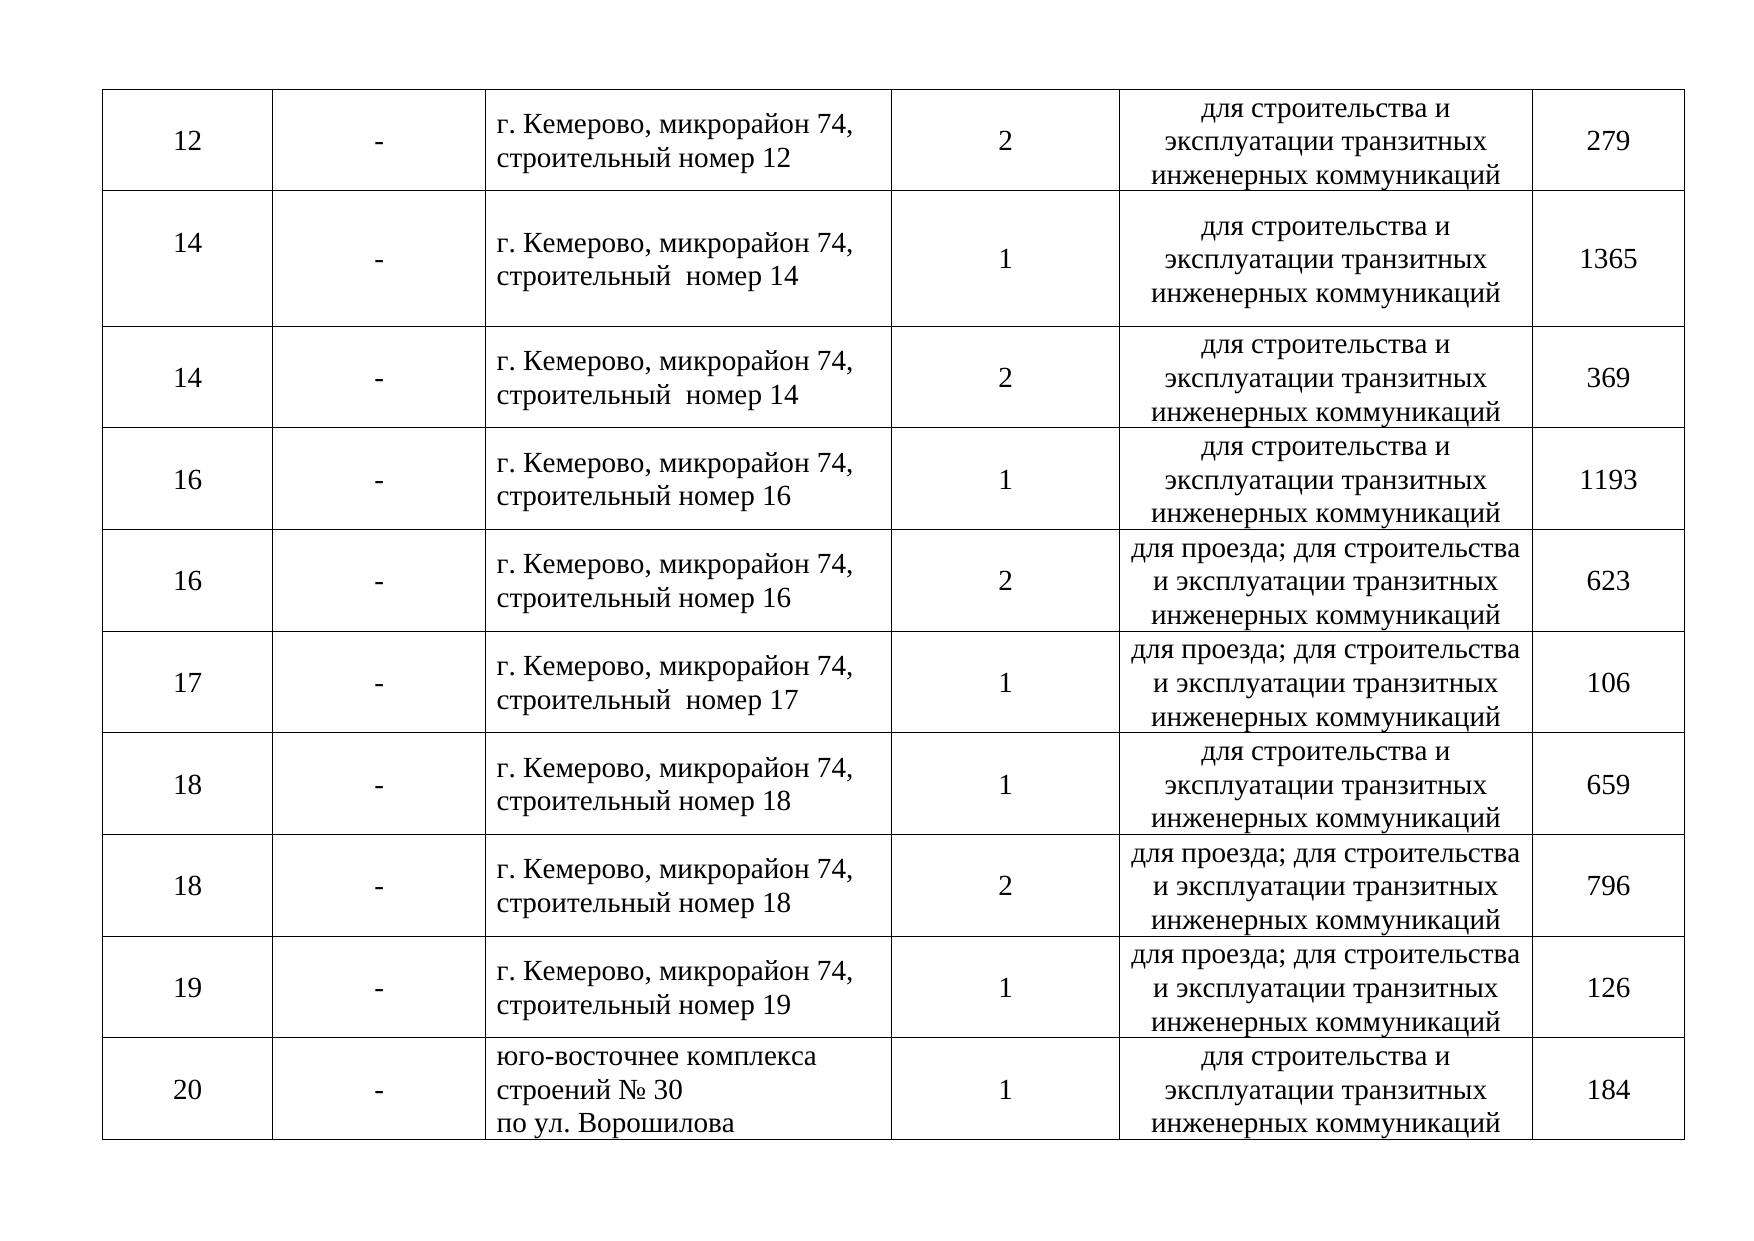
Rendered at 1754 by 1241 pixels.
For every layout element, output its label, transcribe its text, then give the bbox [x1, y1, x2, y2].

table_cell 106 [1533, 632, 1684, 732]
table_cell юго-восточнее комплекса строений № 30 по ул. Ворошилова [486, 1038, 891, 1139]
table_cell 17 [103, 632, 272, 732]
table_cell 2 [892, 90, 1119, 190]
table_cell 126 [1533, 937, 1684, 1037]
table_cell 369 [1533, 327, 1684, 427]
table_cell 16 [103, 530, 272, 631]
table_cell 18 [103, 835, 272, 936]
table_cell 12 [103, 90, 272, 190]
table_cell 14 [103, 327, 272, 427]
table_cell - [273, 733, 485, 834]
table_cell для строительства и эксплуатации транзитных инженерных коммуникаций [1120, 428, 1532, 529]
table_cell для строительства и эксплуатации транзитных инженерных коммуникаций [1120, 733, 1532, 834]
table_cell г. Кемерово, микрорайон 74, строительный номер 14 [486, 191, 891, 326]
table_cell для строительства и эксплуатации транзитных инженерных коммуникаций [1120, 327, 1532, 427]
table_cell 16 [103, 428, 272, 529]
table_cell - [273, 632, 485, 732]
table_cell для проезда; для строительства и эксплуатации транзитных инженерных коммуникаций [1120, 835, 1532, 936]
table_cell для проезда; для строительства и эксплуатации транзитных инженерных коммуникаций [1120, 632, 1532, 732]
table_cell г. Кемерово, микрорайон 74, строительный номер 17 [486, 632, 891, 732]
table_cell 1 [892, 191, 1119, 326]
table_cell 1 [892, 733, 1119, 834]
table_cell для проезда; для строительства и эксплуатации транзитных инженерных коммуникаций [1120, 530, 1532, 631]
table_cell 1 [892, 937, 1119, 1037]
table_cell г. Кемерово, микрорайон 74, строительный номер 19 [486, 937, 891, 1037]
table_cell г. Кемерово, микрорайон 74, строительный номер 16 [486, 428, 891, 529]
table_cell 1 [892, 1038, 1119, 1139]
table_cell 184 [1533, 1038, 1684, 1139]
table_cell - [273, 1038, 485, 1139]
table_cell для строительства и эксплуатации транзитных инженерных коммуникаций [1120, 1038, 1532, 1139]
table_cell 19 [103, 937, 272, 1037]
table_cell г. Кемерово, микрорайон 74, строительный номер 18 [486, 733, 891, 834]
table_cell г. Кемерово, микрорайон 74, строительный номер 18 [486, 835, 891, 936]
table_cell - [273, 835, 485, 936]
table_cell 659 [1533, 733, 1684, 834]
table_cell - [273, 90, 485, 190]
table_cell 2 [892, 327, 1119, 427]
table_cell г. Кемерово, микрорайон 74, строительный номер 14 [486, 327, 891, 427]
table_cell 623 [1533, 530, 1684, 631]
table_cell 1 [892, 428, 1119, 529]
table_cell - [273, 327, 485, 427]
table_cell 279 [1533, 90, 1684, 190]
table_cell 796 [1533, 835, 1684, 936]
table_cell 1365 [1533, 191, 1684, 326]
table_cell - [273, 191, 485, 326]
table_cell для строительства и эксплуатации транзитных инженерных коммуникаций [1120, 90, 1532, 190]
table_cell - [273, 428, 485, 529]
table_cell г. Кемерово, микрорайон 74, строительный номер 12 [486, 90, 891, 190]
table_cell 1 [892, 632, 1119, 732]
table_cell 1193 [1533, 428, 1684, 529]
table_cell 2 [892, 835, 1119, 936]
table_cell - [273, 530, 485, 631]
table_cell 18 [103, 733, 272, 834]
table_cell 14 [103, 191, 272, 326]
table_cell 20 [103, 1038, 272, 1139]
table_cell 2 [892, 530, 1119, 631]
table_cell - [273, 937, 485, 1037]
table_cell для строительства и эксплуатации транзитных инженерных коммуникаций [1120, 191, 1532, 326]
table_cell для проезда; для строительства и эксплуатации транзитных инженерных коммуникаций [1120, 937, 1532, 1037]
table_cell г. Кемерово, микрорайон 74, строительный номер 16 [486, 530, 891, 631]
